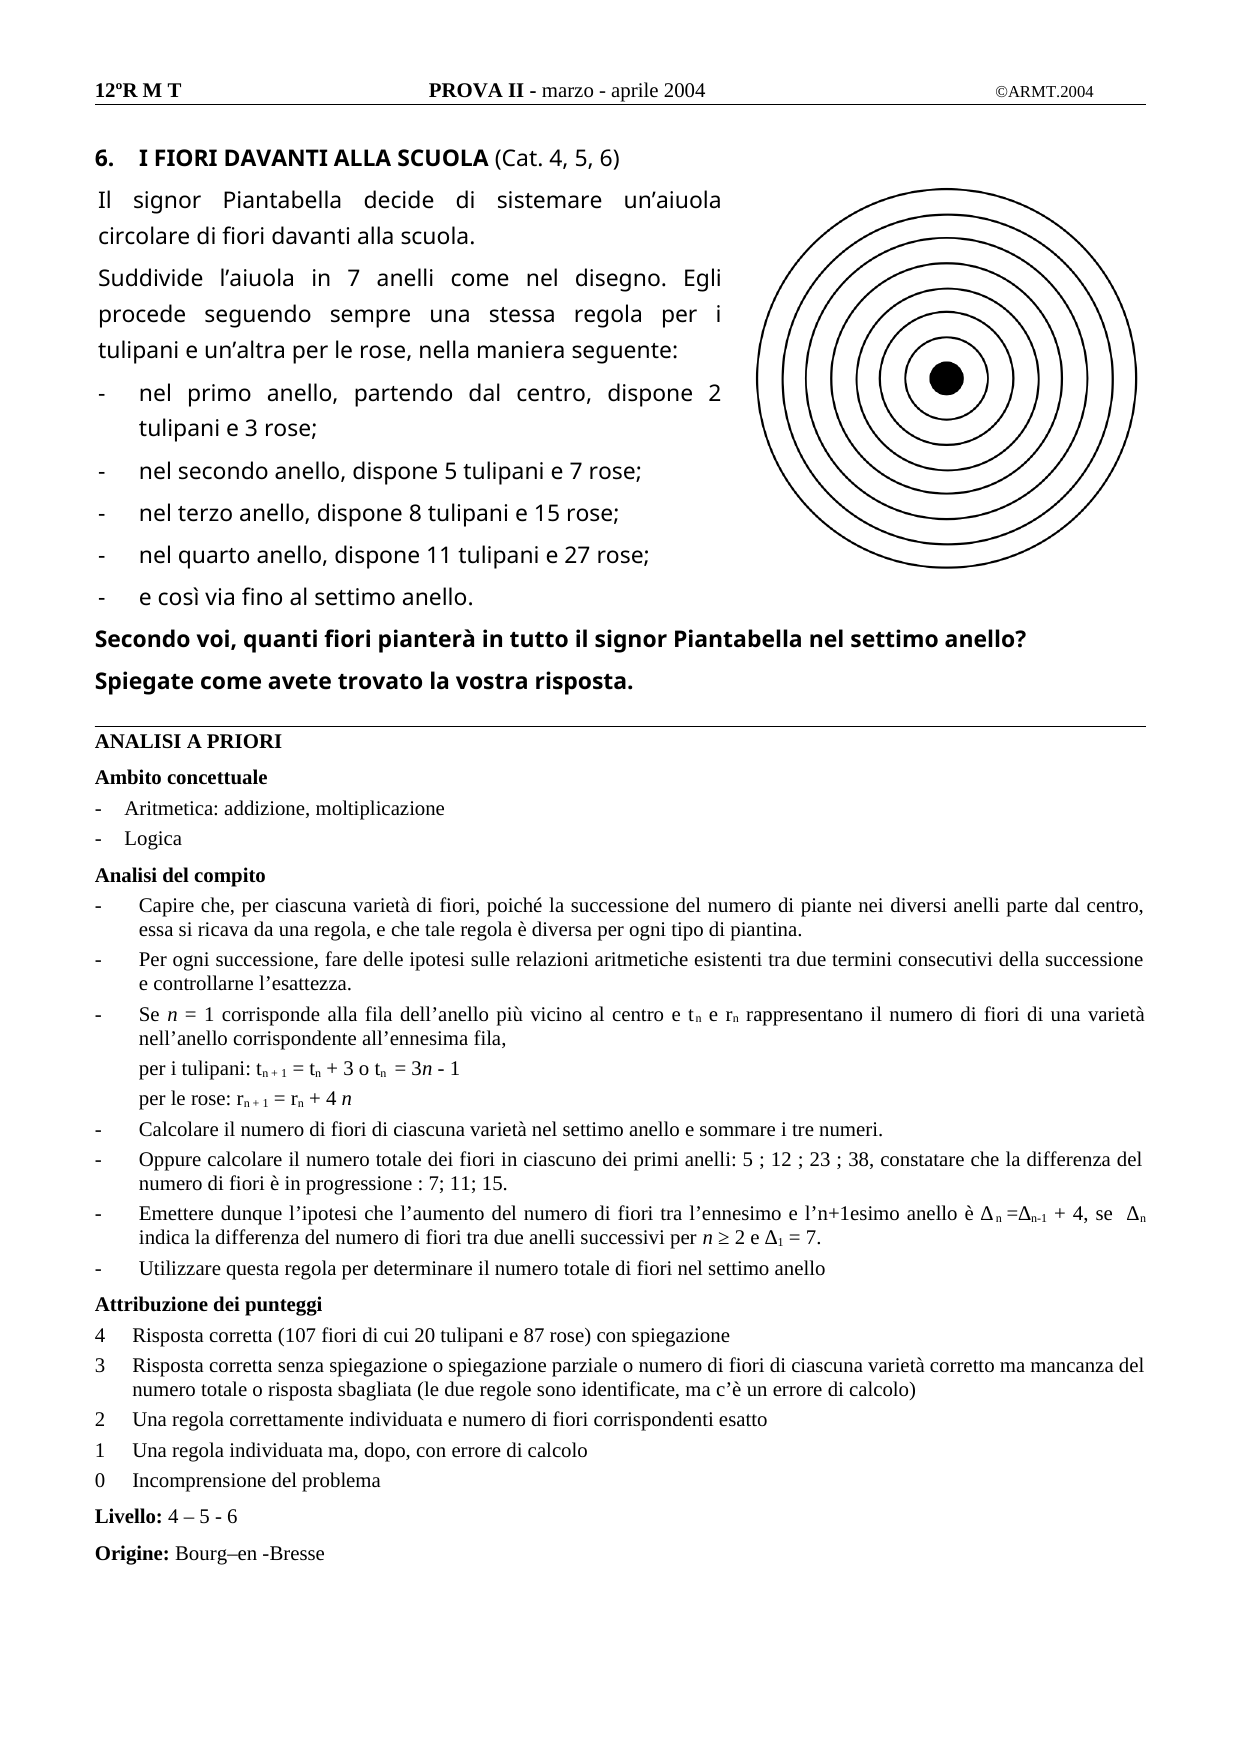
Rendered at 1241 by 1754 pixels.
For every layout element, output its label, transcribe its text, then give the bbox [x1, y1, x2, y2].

text - Utilizzare questa regola per determinare il numero totale di fiori nel settimo anello [94, 1256, 1146, 1280]
picture [736, 182, 1143, 574]
table_header Il signor Piantabella decide di sistemare un’aiuola circolare di fiori davanti alla scuola. Suddivide l’aiuola in 7 anelli come nel disegno. Egli procede seguendo sempre una stessa regola per i tulipani e un’altra per le rose, nella maniera seguente: - nel primo anello, partendo dal centro, dispone 2 tulipani e 3 rose; - nel secondo anello, dispone 5 tulipani e 7 rose; - nel terzo anello, dispone 8 tulipani e 15 rose; - nel quarto anello, dispone 11 tulipani e 27 rose; - e così via fino al settimo anello. [91, 178, 729, 616]
text 6. I FIORI DAVANTI ALLA SCUOLA (Cat. 4, 5, 6) [94, 142, 1146, 173]
text ANALISI A PRIORI [94, 727, 1146, 753]
text Attribuzione dei punteggi [94, 1292, 1146, 1316]
text per le rose: rn + 1 = rn + 4 n [94, 1086, 1146, 1110]
text 0 Incomprensione del problema [94, 1468, 1146, 1492]
text 4 Risposta corretta (107 fiori di cui 20 tulipani e 87 rose) con spiegazione [94, 1322, 1146, 1347]
text - Calcolare il numero di fiori di ciascuna varietà nel settimo anello e sommare i tre numeri. [94, 1117, 1146, 1141]
text - Se n = 1 corrisponde alla fila dell’anello più vicino al centro e tn e rn rappresentano il numero di fiori di una varietà nell’anello corrispondente all’ennesima fila, [94, 1002, 1146, 1050]
text Origine: Bourg–en -Bresse [94, 1541, 1146, 1565]
text - Per ogni successione, fare delle ipotesi sulle relazioni aritmetiche esistenti tra due termini consecutivi della successione e controllarne l’esattezza. [94, 947, 1146, 995]
text - Capire che, per ciascuna varietà di fiori, poiché la successione del numero di piante nei diversi anelli parte dal centro, essa si ricava da una regola, e che tale regola è diversa per ogni tipo di piantina. [94, 893, 1146, 941]
text 2 Una regola correttamente individuata e numero di fiori corrispondenti esatto [94, 1407, 1146, 1431]
text Spiegate come avete trovato la vostra risposta. [94, 665, 1146, 696]
text - Emettere dunque l’ipotesi che l’aumento del numero di fiori tra l’ennesimo e l’n+1esimo anello è ∆n =∆n-1 + 4, se ∆n indica la differenza del numero di fiori tra due anelli successivi per n ≥ 2 e ∆1 = 7. [94, 1201, 1146, 1249]
text - Aritmetica: addizione, moltiplicazione [94, 796, 1146, 820]
text Secondo voi, quanti fiori pianterà in tutto il signor Piantabella nel settimo anello? [94, 622, 1146, 654]
text - Oppure calcolare il numero totale dei fiori in ciascuno dei primi anelli: 5 ; 12 ; 23 ; 38, constatare che la differenza del numero di fiori è in progressione : 7; 11; 15. [94, 1147, 1146, 1195]
text 1 Una regola individuata ma, dopo, con errore di calcolo [94, 1437, 1146, 1462]
table_header [729, 178, 1143, 616]
text 3 Risposta corretta senza spiegazione o spiegazione parziale o numero di fiori di ciascuna varietà corretto ma mancanza del numero totale o risposta sbagliata (le due regole sono identificate, ma c’è un errore di calcolo) [94, 1353, 1146, 1401]
text Livello: 4 – 5 - 6 [94, 1504, 1146, 1528]
text per i tulipani: tn + 1 = tn + 3 o tn = 3n - 1 [94, 1056, 1146, 1080]
text Ambito concettuale [94, 765, 1146, 789]
text Analisi del compito [94, 862, 1146, 887]
text - Logica [94, 826, 1146, 850]
